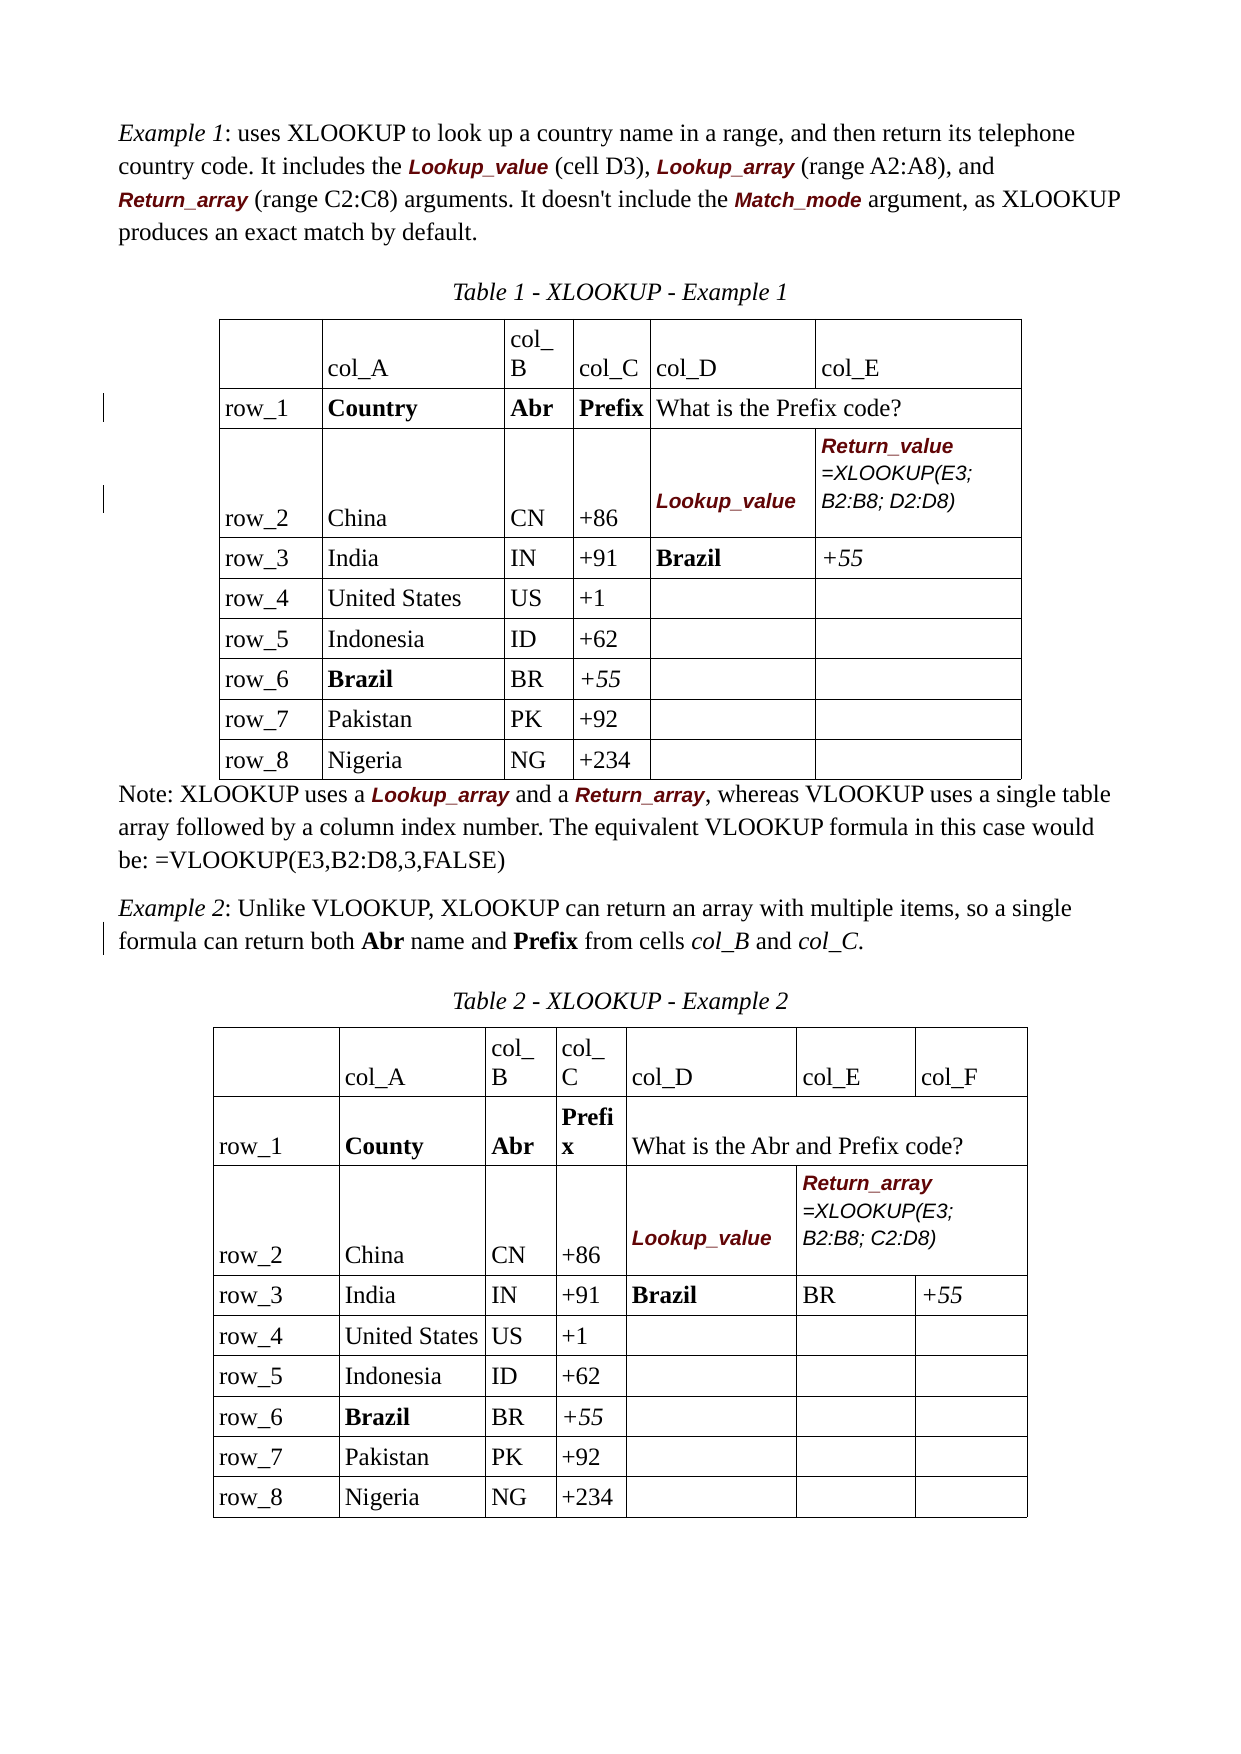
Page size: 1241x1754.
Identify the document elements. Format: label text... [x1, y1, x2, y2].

text Example 2: Unlike VLOOKUP, XLOOKUP can return an array with multiple items, so a single formula can return both Abr name and Prefix from cells col_B and col_C. [118, 893, 1122, 955]
table_cell Indonesia [323, 619, 504, 658]
table_cell BR [505, 659, 573, 698]
table_cell United States [340, 1316, 485, 1355]
table_cell [627, 1477, 796, 1517]
table_cell What is the Prefix code? [651, 389, 1021, 428]
table_cell row_6 [220, 659, 322, 698]
table_header col_D [651, 320, 815, 388]
table_cell Abr [486, 1097, 556, 1165]
table_cell United States [323, 579, 504, 618]
table_cell China [323, 429, 504, 537]
table_cell NG [486, 1477, 556, 1517]
table_cell Nigeria [340, 1477, 485, 1517]
table_cell [797, 1356, 915, 1396]
table_cell +86 [574, 429, 650, 537]
table_cell [797, 1437, 915, 1476]
table_cell row_5 [220, 619, 322, 658]
table_cell row_7 [214, 1437, 339, 1476]
text Example 1: uses XLOOKUP to look up a country name in a range, and then return its telephone country code. It includes the Lookup_value (cell D3), Lookup_array (range A2:A8), and Return_array (range C2:C8) arguments. It doesn't include the Match_mode argument, as XLOOKUP produces an exact match by default. [118, 118, 1122, 246]
table_cell County [340, 1097, 485, 1165]
table_cell row_4 [220, 579, 322, 618]
table_cell ID [486, 1356, 556, 1396]
table_cell row_8 [214, 1477, 339, 1517]
table_cell +62 [574, 619, 650, 658]
table_cell row_2 [220, 429, 322, 537]
table_header col_C [574, 320, 650, 388]
table_cell [916, 1397, 1027, 1436]
table_cell Pakistan [323, 700, 504, 739]
table_cell Return_array =XLOOKUP(E3; B2:B8; C2:D8) [797, 1166, 1027, 1275]
table_cell +234 [574, 740, 650, 779]
table_cell [627, 1397, 796, 1436]
table_cell Brazil [627, 1276, 796, 1315]
table_cell BR [486, 1397, 556, 1436]
table_cell [651, 700, 815, 739]
table_cell row_4 [214, 1316, 339, 1355]
table_header col_A [340, 1028, 485, 1096]
table_header col_C [557, 1028, 626, 1096]
table_cell [651, 659, 815, 698]
table_cell PK [505, 700, 573, 739]
table_header col_F [916, 1028, 1027, 1096]
table_cell row_8 [220, 740, 322, 779]
table_cell [916, 1316, 1027, 1355]
table_cell Country [323, 389, 504, 428]
table_cell [627, 1356, 796, 1396]
table_cell [916, 1356, 1027, 1396]
text Note: XLOOKUP uses a Lookup_array and a Return_array, whereas VLOOKUP uses a single table array followed by a column index number. The equivalent VLOOKUP formula in this case would be: =VLOOKUP(E3,B2:D8,3,FALSE) [118, 779, 1122, 874]
table_cell +92 [574, 700, 650, 739]
table_cell Lookup_value [651, 429, 815, 537]
table_cell +55 [574, 659, 650, 698]
table_cell IN [486, 1276, 556, 1315]
table_cell row_7 [220, 700, 322, 739]
table_cell row_1 [214, 1097, 339, 1165]
table_cell Brazil [651, 538, 815, 578]
table_cell PK [486, 1437, 556, 1476]
table_cell [816, 579, 1021, 618]
table_cell China [340, 1166, 485, 1275]
table_cell [916, 1477, 1027, 1517]
table_header col_B [486, 1028, 556, 1096]
table_cell [916, 1437, 1027, 1476]
table_cell India [323, 538, 504, 578]
table_cell +55 [916, 1276, 1027, 1315]
table_cell row_1 [220, 389, 322, 428]
table_cell [797, 1477, 915, 1517]
table_cell +86 [557, 1166, 626, 1275]
table_cell Brazil [340, 1397, 485, 1436]
table_cell [651, 619, 815, 658]
table_cell CN [486, 1166, 556, 1275]
table_cell +62 [557, 1356, 626, 1396]
table_cell [651, 579, 815, 618]
table_cell +91 [557, 1276, 626, 1315]
table_cell ID [505, 619, 573, 658]
table_cell [816, 659, 1021, 698]
table_cell [816, 619, 1021, 658]
table_header col_A [323, 320, 504, 388]
table_cell +234 [557, 1477, 626, 1517]
table_cell Prefix [574, 389, 650, 428]
table_cell IN [505, 538, 573, 578]
table_cell [627, 1437, 796, 1476]
table_cell Lookup_value [627, 1166, 796, 1275]
table_cell Return_value =XLOOKUP(E3; B2:B8; D2:D8) [816, 429, 1021, 537]
table_cell BR [797, 1276, 915, 1315]
table_cell row_3 [220, 538, 322, 578]
table_cell row_2 [214, 1166, 339, 1275]
table_cell row_3 [214, 1276, 339, 1315]
table_cell US [486, 1316, 556, 1355]
table_cell [797, 1316, 915, 1355]
table_header col_E [797, 1028, 915, 1096]
text Table 1 - XLOOKUP - Example 1 [118, 277, 1122, 306]
table_cell CN [505, 429, 573, 537]
table_header col_D [627, 1028, 796, 1096]
table_cell US [505, 579, 573, 618]
table_cell [816, 700, 1021, 739]
table_cell +1 [574, 579, 650, 618]
table_cell [627, 1316, 796, 1355]
table_cell row_6 [214, 1397, 339, 1436]
table_cell NG [505, 740, 573, 779]
table_cell [816, 740, 1021, 779]
table_cell India [340, 1276, 485, 1315]
table_cell +91 [574, 538, 650, 578]
table_header col_B [505, 320, 573, 388]
table_header col_E [816, 320, 1021, 388]
table_cell +1 [557, 1316, 626, 1355]
table_cell [651, 740, 815, 779]
table_cell row_5 [214, 1356, 339, 1396]
table_cell Pakistan [340, 1437, 485, 1476]
table_cell Indonesia [340, 1356, 485, 1396]
table_cell What is the Abr and Prefix code? [627, 1097, 1027, 1165]
text Table 2 - XLOOKUP - Example 2 [118, 986, 1122, 1015]
table_cell Nigeria [323, 740, 504, 779]
table_header [220, 320, 322, 388]
table_cell +55 [557, 1397, 626, 1436]
table_cell +55 [816, 538, 1021, 578]
table_cell Brazil [323, 659, 504, 698]
table_cell Abr [505, 389, 573, 428]
table_header [214, 1028, 339, 1096]
table_cell Prefix [557, 1097, 626, 1165]
table_cell +92 [557, 1437, 626, 1476]
table_cell [797, 1397, 915, 1436]
